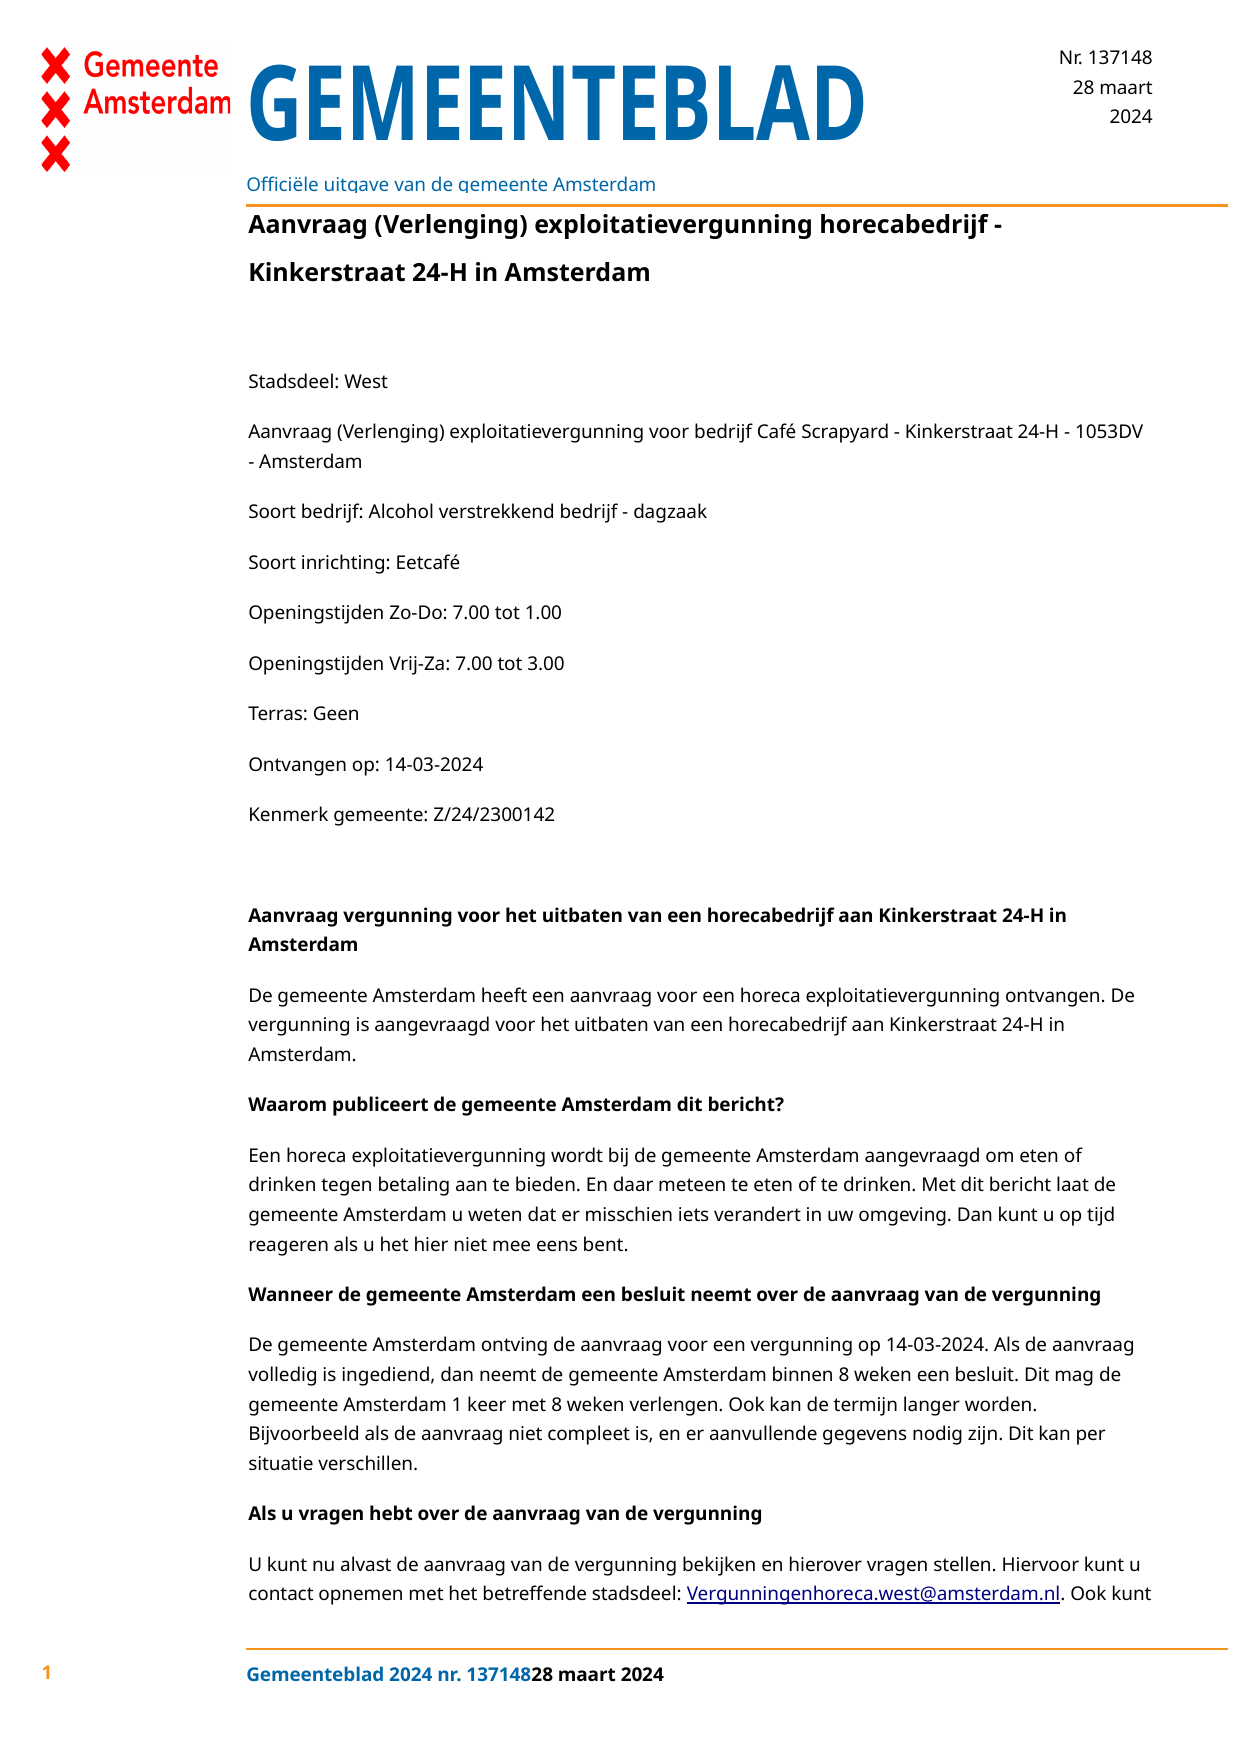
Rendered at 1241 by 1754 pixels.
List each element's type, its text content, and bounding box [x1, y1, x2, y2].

text Openingstijden Zo-Do: 7.00 tot 1.00 [248, 599, 1152, 625]
text Terras: Geen [248, 700, 1152, 726]
text De gemeente Amsterdam ontving de aanvraag voor een vergunning op 14-03-2024. Als de aanvraag volledig is ingediend, dan neemt de gemeente Amsterdam binnen 8 weken een besluit. Dit mag de gemeente Amsterdam 1 keer met 8 weken verlengen. Ook kan de termijn langer worden. Bijvoorbeeld als de aanvraag niet compleet is, en er aanvullende gegevens nodig zijn. Dit kan per situatie verschillen. [248, 1332, 1152, 1476]
text Soort inrichting: Eetcafé [248, 549, 1152, 575]
text Stadsdeel: West [248, 368, 1152, 394]
picture [41, 47, 231, 172]
text Openingstijden Vrij-Za: 7.00 tot 3.00 [248, 650, 1152, 676]
text Waarom publiceert de gemeente Amsterdam dit bericht? [248, 1092, 1152, 1117]
text Als u vragen hebt over de aanvraag van de vergunning [248, 1500, 1152, 1526]
text Aanvraag (Verlenging) exploitatievergunning horecabedrijf - Kinkerstraat 24-H in Amsterdam [248, 207, 1152, 288]
text Ontvangen op: 14-03-2024 [248, 751, 1152, 777]
text Aanvraag vergunning voor het uitbaten van een horecabedrijf aan Kinkerstraat 24-H in Amsterdam [248, 902, 1152, 957]
text De gemeente Amsterdam heeft een aanvraag voor een horeca exploitatievergunning ontvangen. De vergunning is aangevraagd voor het uitbaten van een horecabedrijf aan Kinkerstraat 24-H in Amsterdam. [248, 982, 1152, 1067]
text Aanvraag (Verlenging) exploitatievergunning voor bedrijf Café Scrapyard - Kinkerstraat 24-H - 1053DV - Amsterdam [248, 419, 1152, 474]
text Wanneer de gemeente Amsterdam een besluit neemt over de aanvraag van de vergunning [248, 1281, 1152, 1307]
text Een horeca exploitatievergunning wordt bij de gemeente Amsterdam aangevraagd om eten of drinken tegen betaling aan te bieden. En daar meteen te eten of te drinken. Met dit bericht laat de gemeente Amsterdam u weten dat er misschien iets verandert in uw omgeving. Dan kunt u op tijd reageren als u het hier niet mee eens bent. [248, 1142, 1152, 1257]
text Soort bedrijf: Alcohol verstrekkend bedrijf - dagzaak [248, 499, 1152, 524]
text Kenmerk gemeente: Z/24/2300142 [248, 801, 1152, 827]
text U kunt nu alvast de aanvraag van de vergunning bekijken en hierover vragen stellen. Hiervoor kunt u contact opnemen met het betreffende stadsdeel: Vergunningenhoreca.west@amsterdam.nl. Ook kunt [248, 1551, 1152, 1606]
